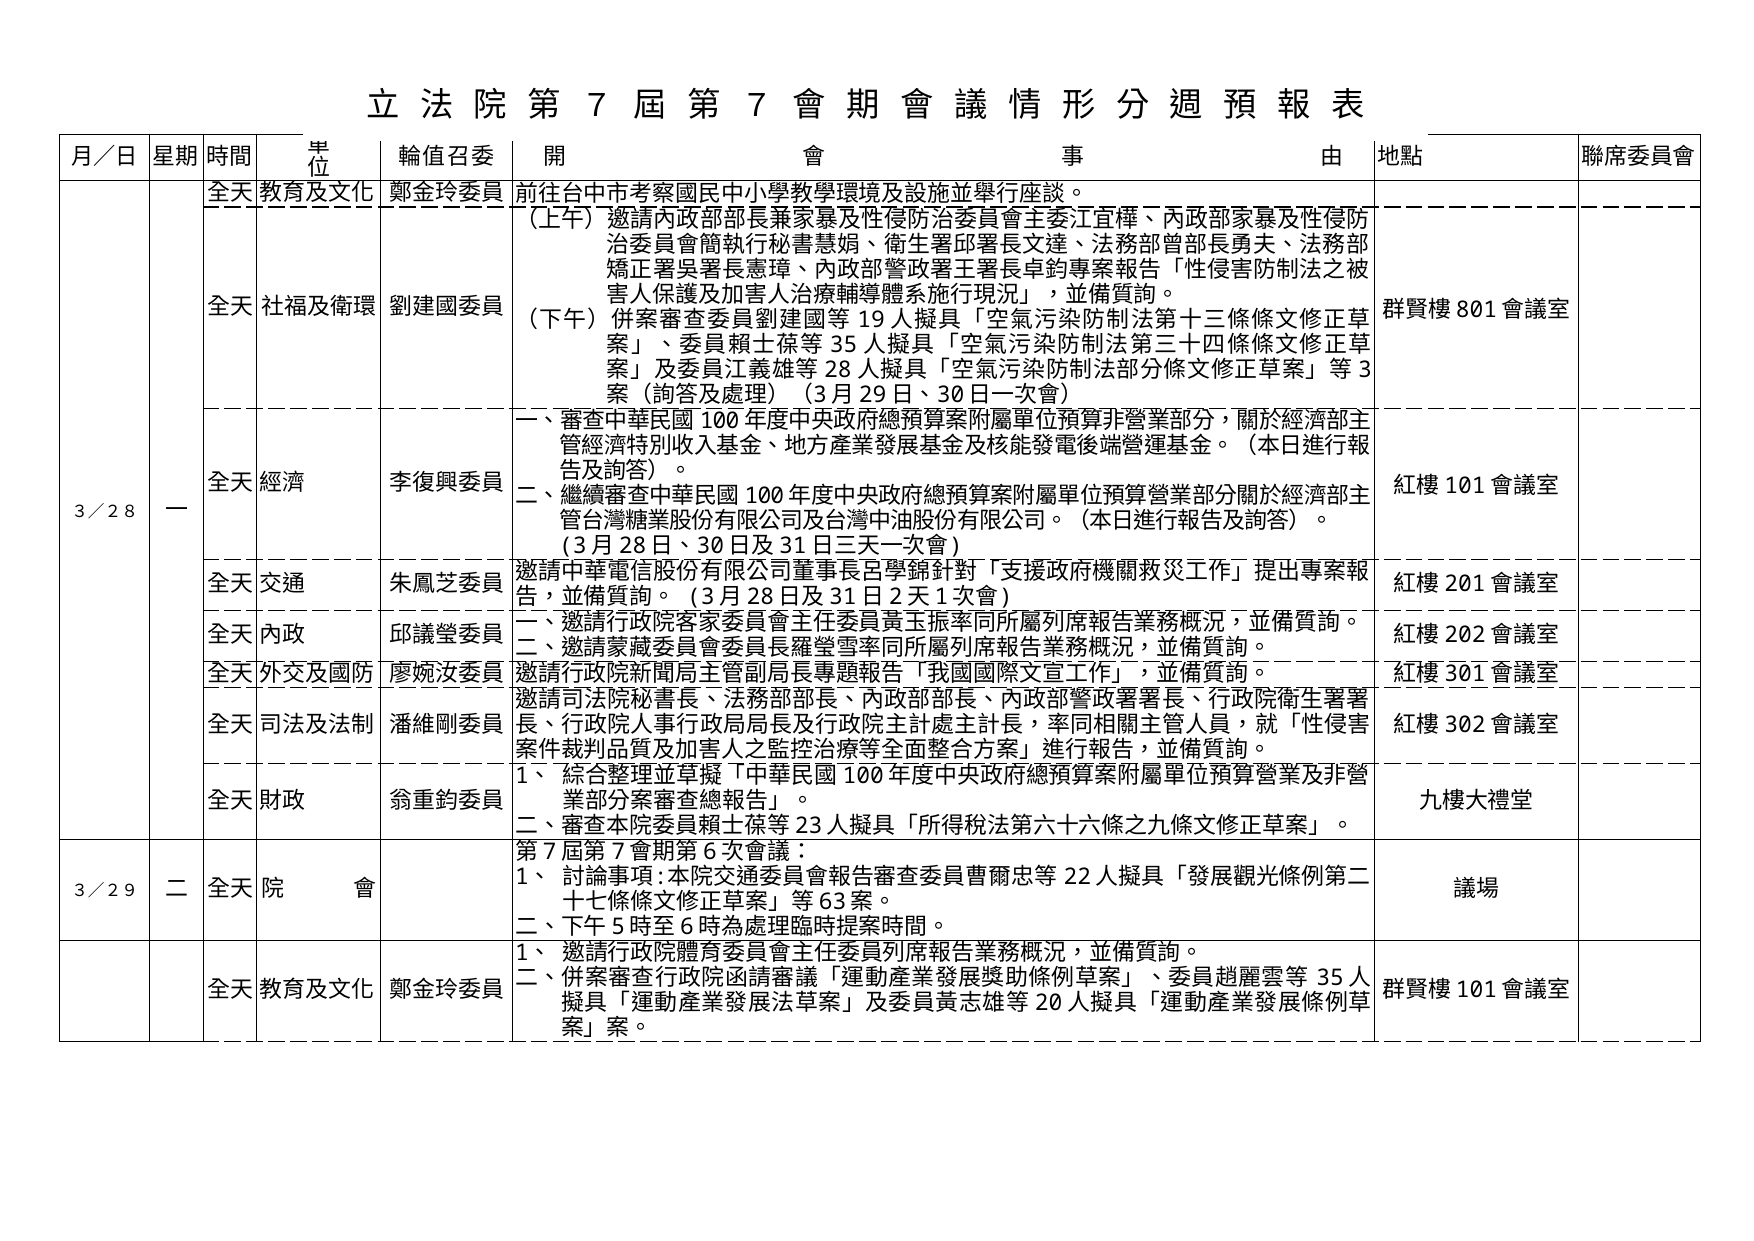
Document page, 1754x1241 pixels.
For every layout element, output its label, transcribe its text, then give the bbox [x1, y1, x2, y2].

table_cell 廖婉汝委員 [381, 661, 512, 687]
table_cell 邀請中華電信股份有限公司董事長呂學錦針對「支援政府機關救災工作」提出專案報告，並備質詢。 (3月28日及31日2天1次會) [513, 559, 1374, 609]
table_cell [1579, 206, 1700, 407]
table_cell 群賢樓801會議室 [1375, 206, 1578, 407]
table_cell [1579, 763, 1700, 839]
table_cell 邱議瑩委員 [381, 610, 512, 661]
table_header 單 位 [257, 135, 380, 180]
table_cell 一 [150, 181, 203, 839]
table_cell 議場 [1375, 840, 1578, 940]
table_cell [1579, 840, 1700, 940]
table_cell 邀請司法院秘書長、法務部部長、內政部部長、內政部警政署署長、行政院衛生署署長、行政院人事行政局局長及行政院主計處主計長，率同相關主管人員，就「性侵害案件裁判品質及加害人之監控治療等全面整合方案」進行報告，並備質詢。 [513, 687, 1374, 763]
table_header 輪值召委 [381, 141, 512, 180]
table_cell 全天 [204, 687, 256, 763]
table_cell 九樓大禮堂 [1375, 763, 1578, 839]
table_cell [1579, 661, 1700, 687]
table_cell ３／２８ [60, 181, 149, 839]
table_header 月／日 [60, 135, 149, 180]
table_cell 全天 [204, 661, 256, 687]
table_cell 李復興委員 [381, 408, 512, 558]
table_cell 經濟 [257, 408, 380, 558]
table_cell 第7屆第7會期第6次會議： 討論事項:本院交通委員會報告審查委員曹爾忠等22人擬具「發展觀光條例第二十七條條文修正草案」等63案。 二、下午5時至6時為處理臨時提案時間。 [513, 840, 1374, 940]
table_cell 劉建國委員 [381, 206, 512, 407]
table_cell 院 會 [257, 840, 380, 940]
table_cell [1579, 559, 1700, 609]
table_cell 群賢樓101會議室 [1375, 941, 1578, 1041]
table_header 開會事由 [513, 141, 1374, 180]
table_cell 紅樓302會議室 [1375, 687, 1578, 763]
table_cell [150, 941, 203, 1041]
table_cell [381, 840, 512, 940]
table_cell 社福及衛環 [257, 206, 380, 407]
table_cell 邀請行政院體育委員會主任委員列席報告業務概況，並備質詢。 二、併案審查行政院函請審議「運動產業發展獎助條例草案」、委員趙麗雲等35人擬具「運動產業發展法草案」及委員黃志雄等20人擬具「運動產業發展條例草案」案。 [513, 941, 1374, 1041]
table_cell 一、審查中華民國100年度中央政府總預算案附屬單位預算非營業部分，關於經濟部主管經濟特別收入基金、地方產業發展基金及核能發電後端營運基金。（本日進行報告及詢答）。 二、繼續審查中華民國100年度中央政府總預算案附屬單位預算營業部分關於經濟部主管台灣糖業股份有限公司及台灣中油股份有限公司。（本日進行報告及詢答）。 (3月28日、30日及31日三天一次會) [513, 408, 1374, 558]
table_cell 全天 [204, 181, 256, 206]
table_cell 財政 [257, 763, 380, 839]
table_cell 全天 [204, 763, 256, 839]
table_cell 潘維剛委員 [381, 687, 512, 763]
table_cell [1579, 687, 1700, 763]
table_cell 外交及國防 [257, 661, 380, 687]
text 立法院第７屆第７會期會議情形分週預報表 [318, 73, 1413, 128]
table_cell 全天 [204, 408, 256, 558]
table_cell 紅樓101會議室 [1375, 408, 1578, 558]
table_cell 紅樓202會議室 [1375, 610, 1578, 661]
table_header 地點 [1375, 135, 1578, 180]
table_cell 全天 [204, 559, 256, 609]
table_cell 紅樓301會議室 [1375, 661, 1578, 687]
table_cell 全天 [204, 610, 256, 661]
table_cell [1579, 941, 1700, 1041]
table_cell 全天 [204, 840, 256, 940]
table_cell 教育及文化 [257, 941, 380, 1041]
table_header 星期 [150, 135, 203, 180]
table_cell 翁重鈞委員 [381, 763, 512, 839]
table_cell 紅樓201會議室 [1375, 559, 1578, 609]
table_cell 全天 [204, 206, 256, 407]
table_cell [1579, 610, 1700, 661]
table_cell 邀請行政院新聞局主管副局長專題報告「我國國際文宣工作」，並備質詢。 [513, 661, 1374, 687]
table_cell 前往台中市考察國民中小學教學環境及設施並舉行座談。 [513, 181, 1374, 206]
table_cell 鄭金玲委員 [381, 941, 512, 1041]
table_cell 內政 [257, 610, 380, 661]
table_cell [60, 941, 149, 1041]
table_cell （上午）邀請內政部部長兼家暴及性侵防治委員會主委江宜樺、內政部家暴及性侵防治委員會簡執行秘書慧娟、衛生署邱署長文達、法務部曾部長勇夫、法務部矯正署吳署長憲璋、內政部警政署王署長卓鈞專案報告「性侵害防制法之被害人保護及加害人治療輔導體系施行現況」，並備質詢。 （下午）併案審查委員劉建國等19人擬具「空氣污染防制法第十三條條文修正草案」、委員賴士葆等35人擬具「空氣污染防制法第三十四條條文修正草案」及委員江義雄等28人擬具「空氣污染防制法部分條文修正草案」等3案（詢答及處理）（3月29日、30日一次會） [513, 206, 1374, 407]
table_cell 全天 [204, 941, 256, 1041]
table_cell [1579, 408, 1700, 558]
table_cell 司法及法制 [257, 687, 380, 763]
table_cell 二 [150, 840, 203, 940]
table_cell 一、邀請行政院客家委員會主任委員黃玉振率同所屬列席報告業務概況，並備質詢。 二、邀請蒙藏委員會委員長羅瑩雪率同所屬列席報告業務概況，並備質詢。 [513, 610, 1374, 661]
table_cell 綜合整理並草擬「中華民國100年度中央政府總預算案附屬單位預算營業及非營業部分案審查總報告」。 二、審查本院委員賴士葆等23人擬具「所得稅法第六十六條之九條文修正草案」。 [513, 763, 1374, 839]
table_cell 朱鳳芝委員 [381, 559, 512, 609]
table_cell 交通 [257, 559, 380, 609]
table_header 聯席委員會 [1579, 135, 1700, 180]
table_cell ３／２９ [60, 840, 149, 940]
table_cell [1579, 181, 1700, 206]
table_cell [1375, 181, 1578, 206]
table_cell 鄭金玲委員 [381, 181, 512, 206]
table_header 時間 [204, 135, 256, 180]
table_cell 教育及文化 [257, 181, 380, 206]
